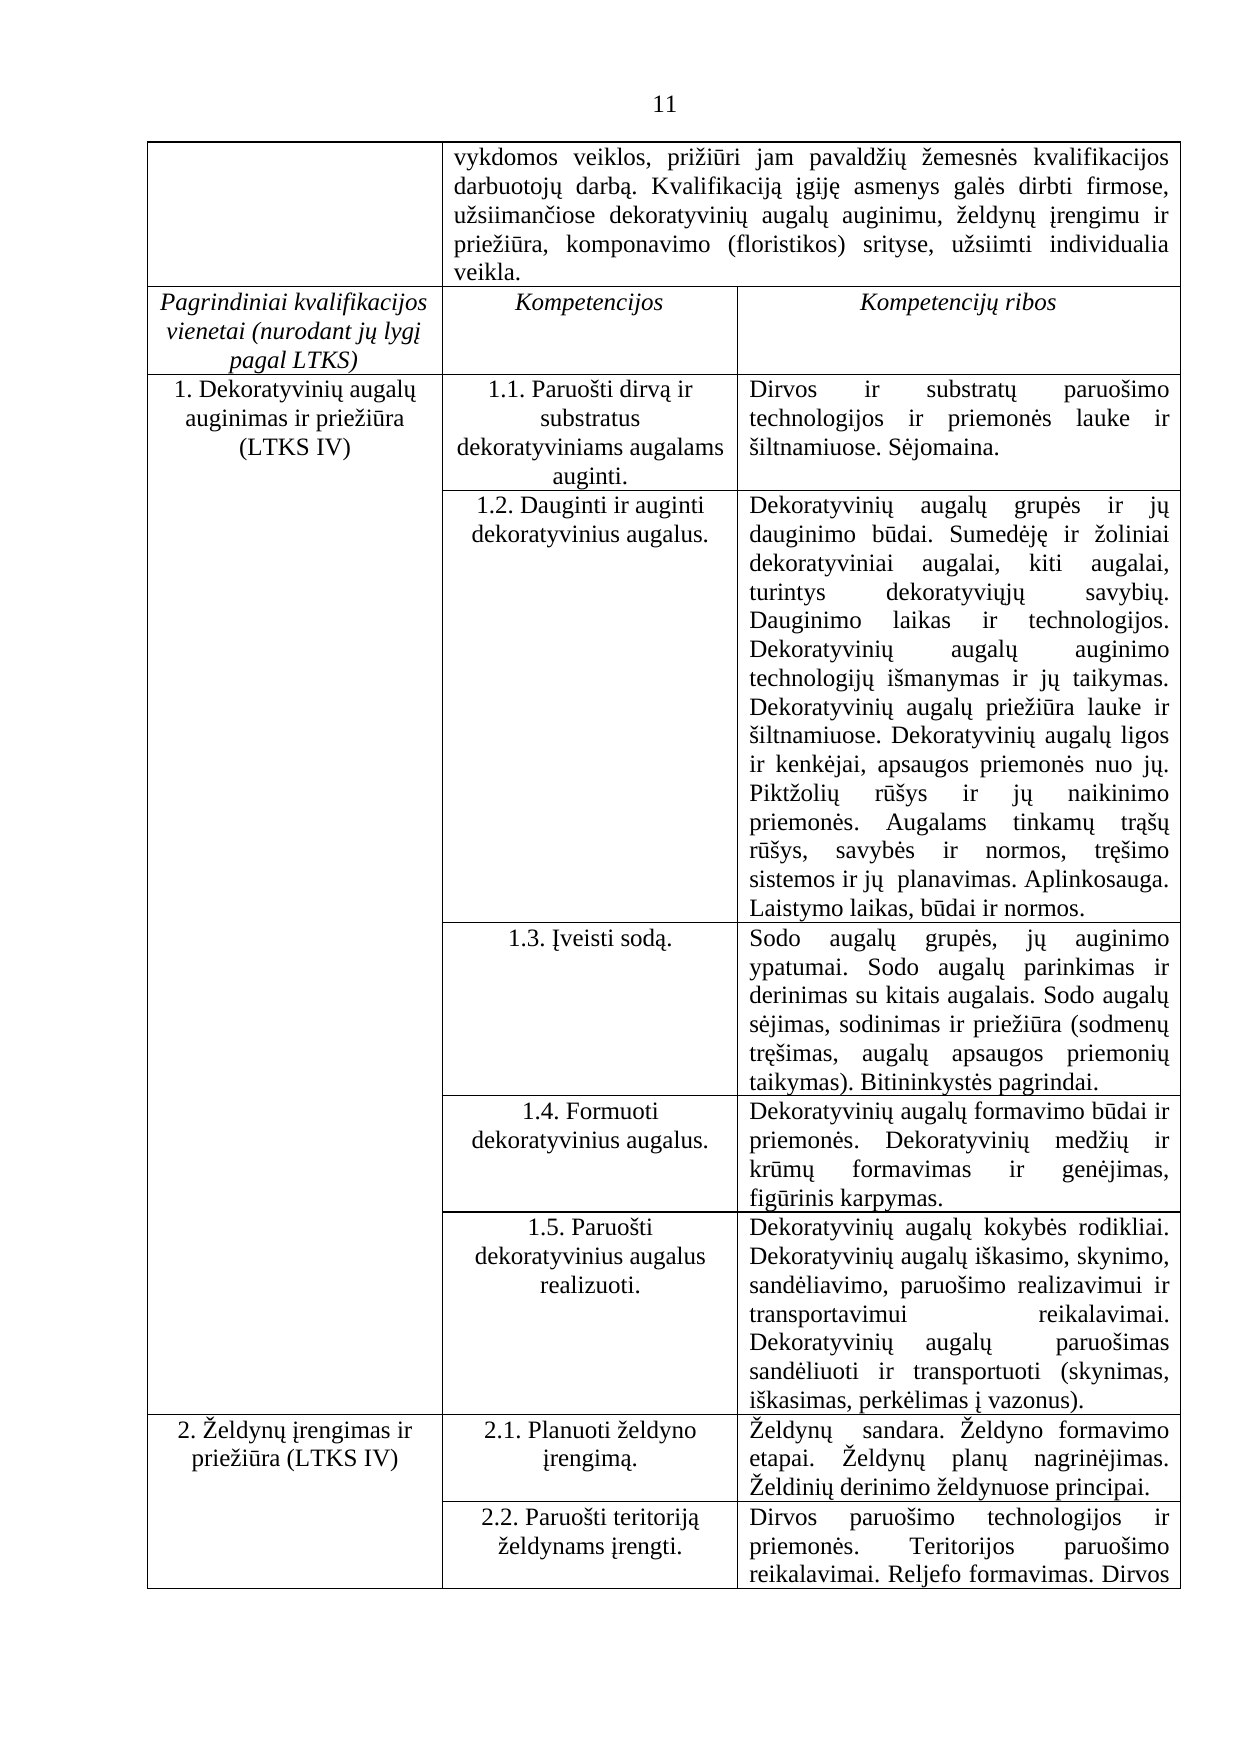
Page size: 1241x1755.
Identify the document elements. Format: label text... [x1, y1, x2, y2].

table_cell Želdynų sandara. Želdyno formavimo etapai. Želdynų planų nagrinėjimas. Želdinių derinimo želdynuose principai. [738, 1415, 1180, 1501]
table_cell 2.2. Paruošti teritoriją želdynams įrengti. [443, 1502, 737, 1588]
table_cell Dirvos ir substratų paruošimo technologijos ir priemonės lauke ir šiltnamiuose. Sėjomaina. [738, 375, 1180, 489]
table_cell 2. Želdynų įrengimas ir priežiūra (LTKS IV) [148, 1415, 442, 1588]
table_header vykdomos veiklos, prižiūri jam pavaldžių žemesnės kvalifikacijos darbuotojų darbą. Kvalifikaciją įgiję asmenys galės dirbti firmose, užsiimančiose dekoratyvinių augalų auginimu, želdynų įrengimu ir priežiūra, komponavimo (floristikos) srityse, užsiimti individualia veikla. [443, 143, 1180, 286]
table_cell 1.2. Dauginti ir auginti dekoratyvinius augalus. [443, 491, 737, 922]
table_cell Dekoratyvinių augalų kokybės rodikliai. Dekoratyvinių augalų iškasimo, skynimo, sandėliavimo, paruošimo realizavimui ir transportavimui reikalavimai. Dekoratyvinių augalų paruošimas sandėliuoti ir transportuoti (skynimas, iškasimas, perkėlimas į vazonus). [738, 1213, 1180, 1414]
table_cell 1. Dekoratyvinių augalų auginimas ir priežiūra (LTKS IV) [148, 375, 442, 1414]
table_cell Dekoratyvinių augalų formavimo būdai ir priemonės. Dekoratyvinių medžių ir krūmų formavimas ir genėjimas, figūrinis karpymas. [738, 1096, 1180, 1211]
table_cell Kompetencijos [443, 287, 737, 373]
table_cell Sodo augalų grupės, jų auginimo ypatumai. Sodo augalų parinkimas ir derinimas su kitais augalais. Sodo augalų sėjimas, sodinimas ir priežiūra (sodmenų tręšimas, augalų apsaugos priemonių taikymas). Bitininkystės pagrindai. [738, 923, 1180, 1095]
table_cell 1.3. Įveisti sodą. [443, 923, 737, 1095]
table_cell 1.4. Formuoti dekoratyvinius augalus. [443, 1096, 737, 1211]
table_cell 1.1. Paruošti dirvą ir substratus dekoratyviniams augalams auginti. [443, 375, 737, 489]
table_cell Pagrindiniai kvalifikacijos vienetai (nurodant jų lygį pagal LTKS) [148, 287, 442, 373]
table_cell Dekoratyvinių augalų grupės ir jų dauginimo būdai. Sumedėję ir žoliniai dekoratyviniai augalai, kiti augalai, turintys dekoratyviųjų savybių. Dauginimo laikas ir technologijos. Dekoratyvinių augalų auginimo technologijų išmanymas ir jų taikymas. Dekoratyvinių augalų priežiūra lauke ir šiltnamiuose. Dekoratyvinių augalų ligos ir kenkėjai, apsaugos priemonės nuo jų. Piktžolių rūšys ir jų naikinimo priemonės. Augalams tinkamų trąšų rūšys, savybės ir normos, tręšimo sistemos ir jų planavimas. Aplinkosauga. Laistymo laikas, būdai ir normos. [738, 491, 1180, 922]
table_cell 2.1. Planuoti želdyno įrengimą. [443, 1415, 737, 1501]
table_cell Dirvos paruošimo technologijos ir priemonės. Teritorijos paruošimo reikalavimai. Reljefo formavimas. Dirvos [738, 1502, 1180, 1588]
table_header [148, 143, 442, 286]
table_cell Kompetencijų ribos [738, 287, 1180, 373]
table_cell 1.5. Paruošti dekoratyvinius augalus realizuoti. [443, 1213, 737, 1414]
